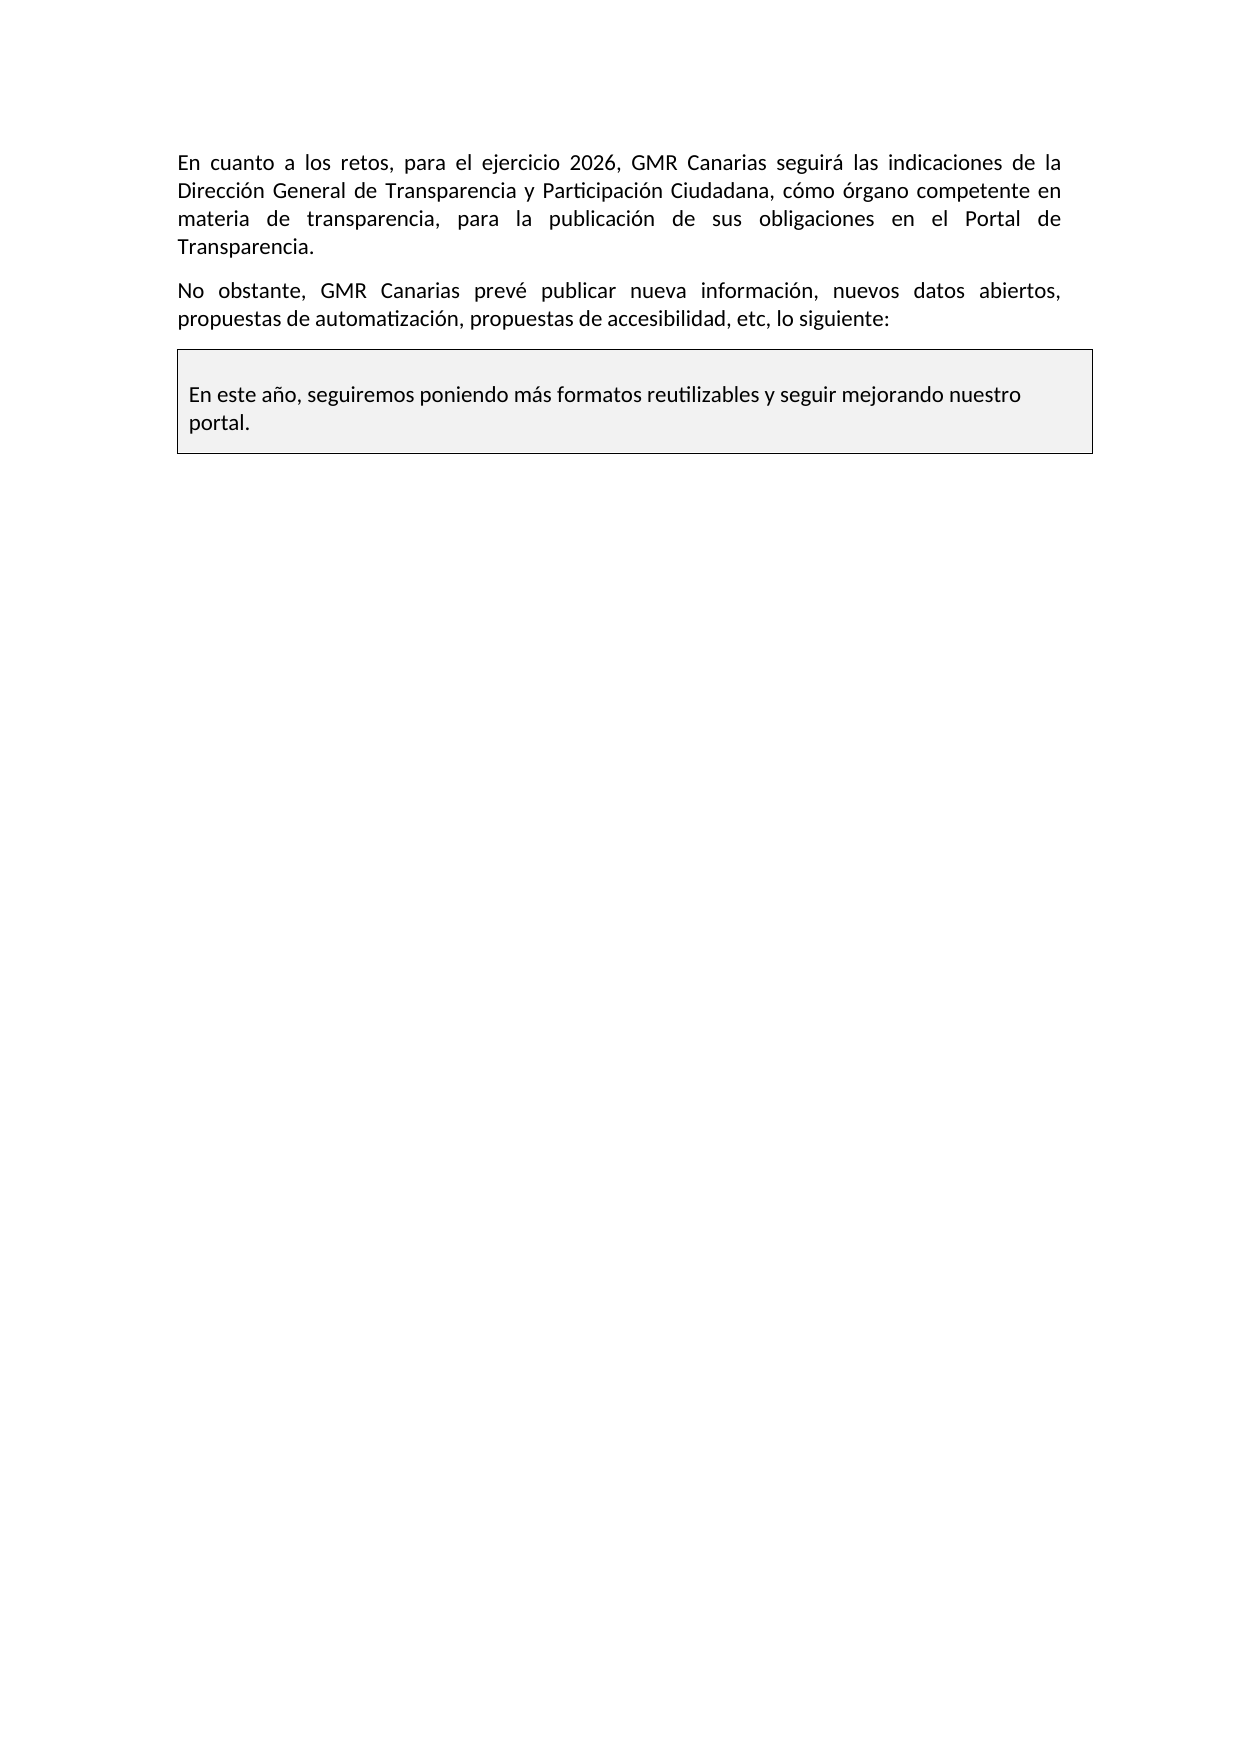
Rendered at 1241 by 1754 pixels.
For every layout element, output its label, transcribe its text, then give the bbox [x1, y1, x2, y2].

table_header En este año, seguiremos poniendo más formatos reutilizables y seguir mejorando nuestro portal. [178, 350, 1092, 452]
text En cuanto a los retos, para el ejercicio 2026, GMR Canarias seguirá las indicaciones de la Dirección General de Transparencia y Participación Ciudadana, cómo órgano competente en materia de transparencia, para la publicación de sus obligaciones en el Portal de Transparencia. [177, 148, 1063, 260]
text No obstante, GMR Canarias prevé publicar nueva información, nuevos datos abiertos, propuestas de automatización, propuestas de accesibilidad, etc, lo siguiente: [177, 276, 1063, 332]
